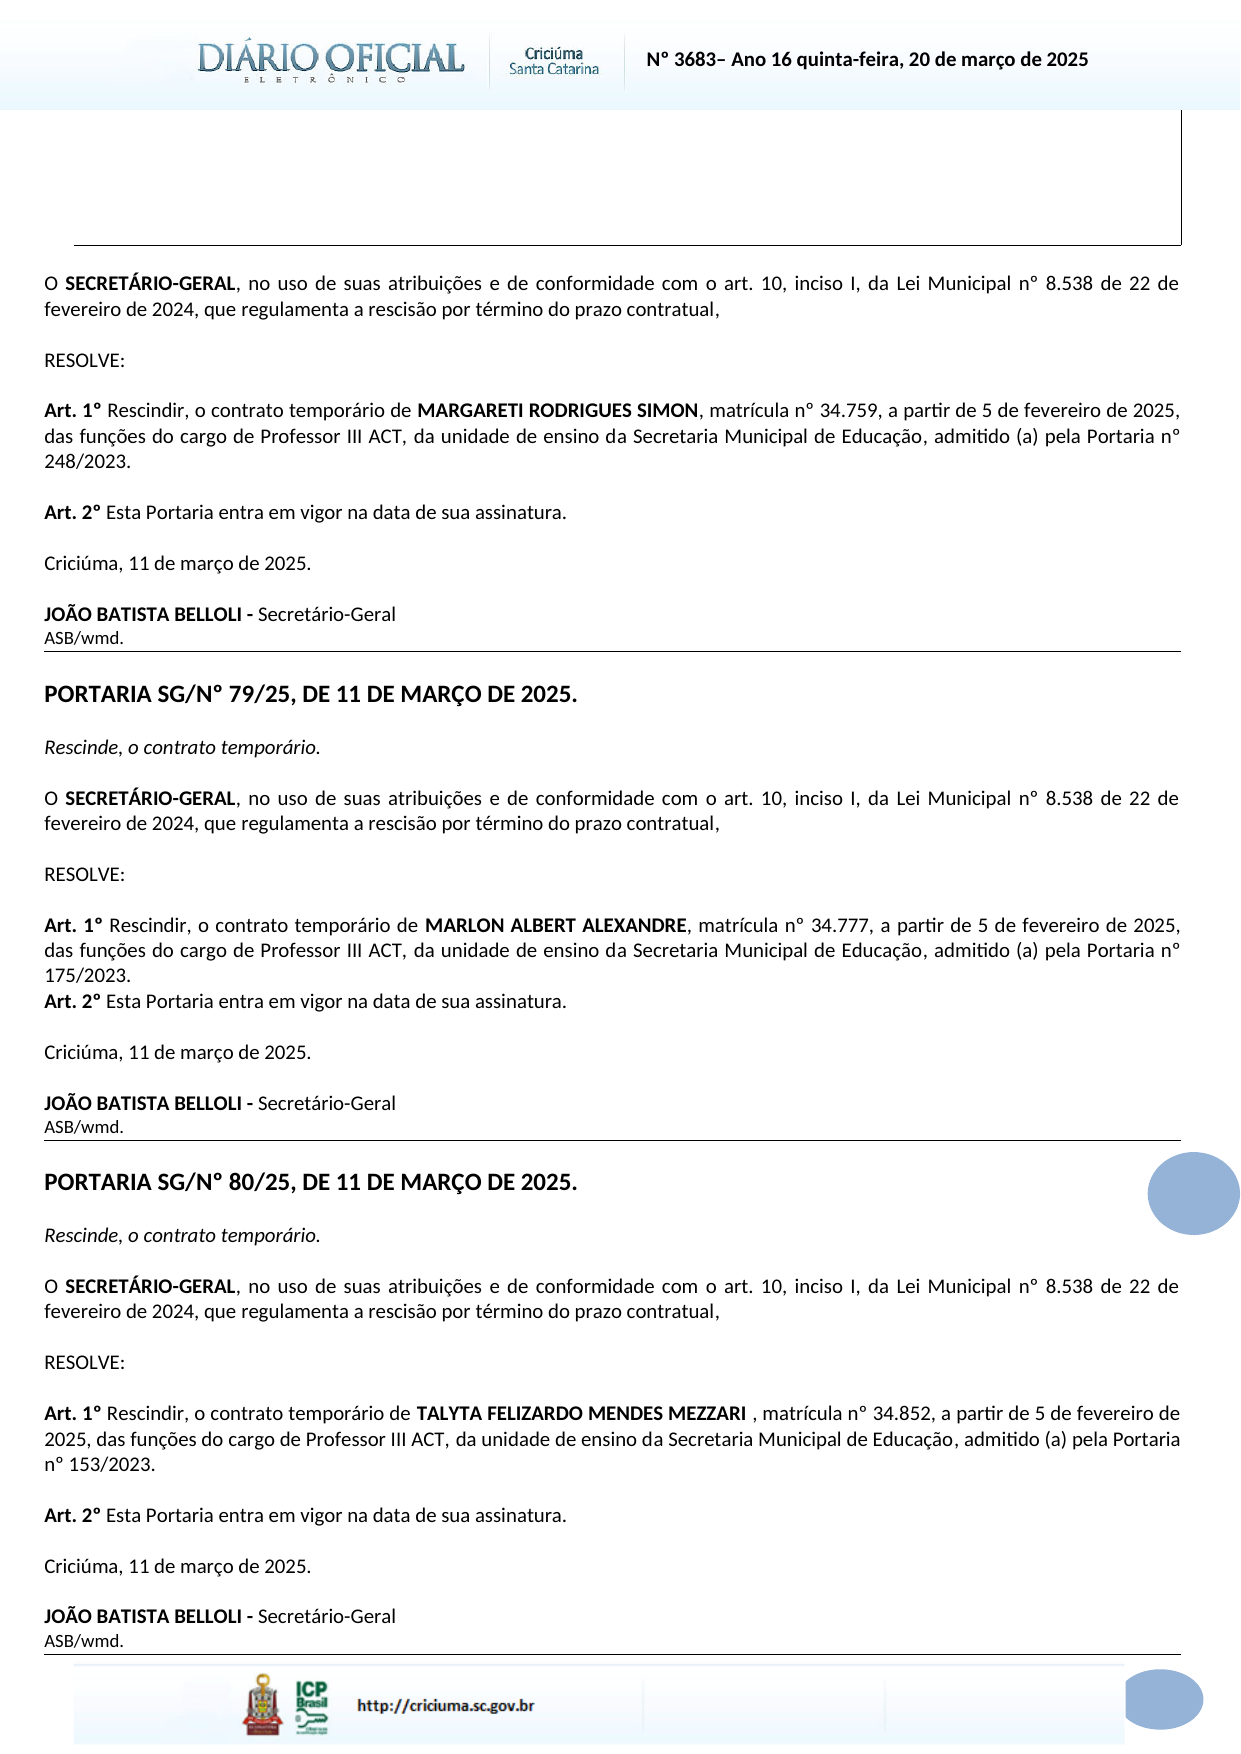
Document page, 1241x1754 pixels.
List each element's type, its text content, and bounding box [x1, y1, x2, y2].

text Art. 1º Rescindir, o contrato temporário de TALYTA FELIZARDO MENDES MEZZARI , matrícula nº 34.852, a partir de 5 de fevereiro de 2025, das funções do cargo de Professor III ACT, da unidade de ensino da Secretaria Municipal de Educação, admitido (a) pela Portaria nº 153/2023. [44, 1400, 1181, 1477]
text RESOLVE: [44, 861, 1181, 886]
text RESOLVE: [44, 347, 1181, 372]
text JOÃO BATISTA BELLOLI - Secretário-Geral [44, 601, 1181, 626]
text Art. 1º Rescindir, o contrato temporário de MARLON ALBERT ALEXANDRE, matrícula nº 34.777, a partir de 5 de fevereiro de 2025, das funções do cargo de Professor III ACT, da unidade de ensino da Secretaria Municipal de Educação, admitido (a) pela Portaria nº 175/2023. [44, 912, 1181, 988]
text Rescinde, o contrato temporário. [44, 734, 1181, 759]
text JOÃO BATISTA BELLOLI - Secretário-Geral [44, 1604, 1181, 1629]
text Art. 2º Esta Portaria entra em vigor na data de sua assinatura. [44, 1502, 1181, 1527]
text Criciúma, 11 de março de 2025. [44, 1553, 1181, 1578]
text O SECRETÁRIO-GERAL, no uso de suas atribuições e de conformidade com o art. 10, inciso I, da Lei Municipal nº 8.538 de 22 de fevereiro de 2024, que regulamenta a rescisão por término do prazo contratual, [44, 1273, 1181, 1324]
text PORTARIA SG/Nº 80/25, DE 11 DE MARÇO DE 2025. [44, 1167, 1157, 1197]
text Rescinde, o contrato temporário. [44, 1222, 1181, 1248]
text ASB/wmd. [44, 1115, 1181, 1140]
text O SECRETÁRIO-GERAL, no uso de suas atribuições e de conformidade com o art. 10, inciso I, da Lei Municipal nº 8.538 de 22 de fevereiro de 2024, que regulamenta a rescisão por término do prazo contratual, [44, 271, 1181, 321]
text JOÃO BATISTA BELLOLI - Secretário-Geral [44, 1090, 1181, 1115]
text Criciúma, 11 de março de 2025. [44, 1039, 1181, 1064]
text ASB/wmd. [44, 1629, 1181, 1654]
text Criciúma, 11 de março de 2025. [44, 550, 1181, 576]
text PORTARIA SG/Nº 79/25, DE 11 DE MARÇO DE 2025. [44, 678, 1181, 708]
text O SECRETÁRIO-GERAL, no uso de suas atribuições e de conformidade com o art. 10, inciso I, da Lei Municipal nº 8.538 de 22 de fevereiro de 2024, que regulamenta a rescisão por término do prazo contratual, [44, 785, 1181, 836]
text ASB/wmd. [44, 626, 1181, 651]
text Art. 1º Rescindir, o contrato temporário de MARGARETI RODRIGUES SIMON, matrícula nº 34.759, a partir de 5 de fevereiro de 2025, das funções do cargo de Professor III ACT, da unidade de ensino da Secretaria Municipal de Educação, admitido (a) pela Portaria nº 248/2023. [44, 398, 1181, 474]
text Art. 2º Esta Portaria entra em vigor na data de sua assinatura. [44, 499, 1181, 525]
text Art. 2º Esta Portaria entra em vigor na data de sua assinatura. [44, 988, 1181, 1013]
text RESOLVE: [44, 1349, 1181, 1375]
